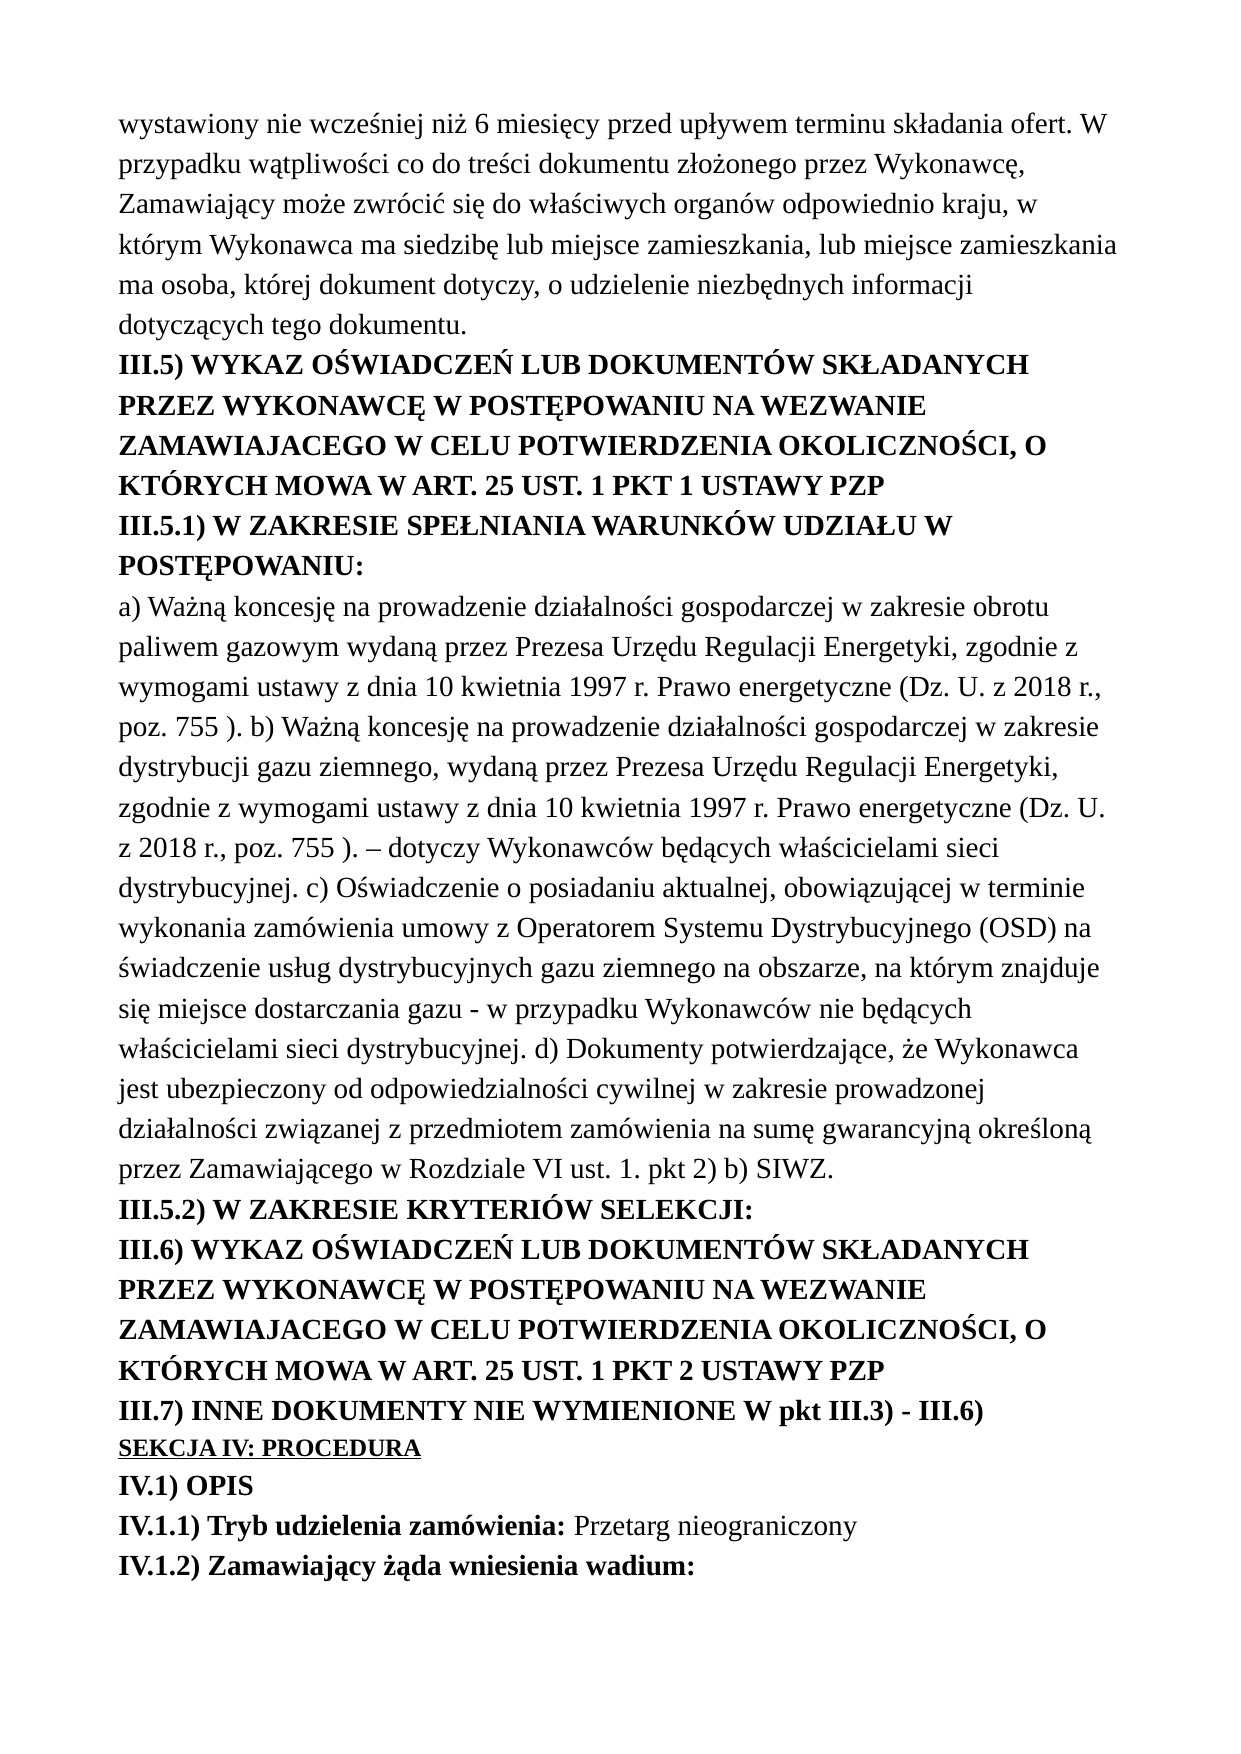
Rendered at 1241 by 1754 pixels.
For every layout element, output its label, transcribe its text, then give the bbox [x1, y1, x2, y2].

text III.5.1) W ZAKRESIE SPEŁNIANIA WARUNKÓW UDZIAŁU W POSTĘPOWANIU: a) Ważną koncesję na prowadzenie działalności gospodarczej w zakresie obrotu paliwem gazowym wydaną przez Prezesa Urzędu Regulacji Energetyki, zgodnie z wymogami ustawy z dnia 10 kwietnia 1997 r. Prawo energetyczne (Dz. U. z 2018 r., poz. 755 ). b) Ważną koncesję na prowadzenie działalności gospodarczej w zakresie dystrybucji gazu ziemnego, wydaną przez Prezesa Urzędu Regulacji Energetyki, zgodnie z wymogami ustawy z dnia 10 kwietnia 1997 r. Prawo energetyczne (Dz. U. z 2018 r., poz. 755 ). – dotyczy Wykonawców będących właścicielami sieci dystrybucyjnej. c) Oświadczenie o posiadaniu aktualnej, obowiązującej w terminie wykonania zamówienia umowy z Operatorem Systemu Dystrybucyjnego (OSD) na świadczenie usług dystrybucyjnych gazu ziemnego na obszarze, na którym znajduje się miejsce dostarczania gazu - w przypadku Wykonawców nie będących właścicielami sieci dystrybucyjnej. d) Dokumenty potwierdzające, że Wykonawca jest ubezpieczony od odpowiedzialności cywilnej w zakresie prowadzonej działalności związanej z przedmiotem zamówienia na sumę gwarancyjną określoną przez Zamawiającego w Rozdziale VI ust. 1. pkt 2) b) SIWZ. III.5.2) W ZAKRESIE KRYTERIÓW SELEKCJI: [118, 508, 1122, 1225]
text III.6) WYKAZ OŚWIADCZEŃ LUB DOKUMENTÓW SKŁADANYCH PRZEZ WYKONAWCĘ W POSTĘPOWANIU NA WEZWANIE ZAMAWIAJACEGO W CELU POTWIERDZENIA OKOLICZNOŚCI, O KTÓRYCH MOWA W ART. 25 UST. 1 PKT 2 USTAWY PZP [118, 1232, 1122, 1386]
text SEKCJA IV: PROCEDURA [118, 1433, 1122, 1462]
text IV.1) OPIS IV.1.1) Tryb udzielenia zamówienia: Przetarg nieograniczony IV.1.2) Zamawiający żąda wniesienia wadium: [118, 1468, 1122, 1582]
text wystawiony nie wcześniej niż 6 miesięcy przed upływem terminu składania ofert. W przypadku wątpliwości co do treści dokumentu złożonego przez Wykonawcę, Zamawiający może zwrócić się do właściwych organów odpowiednio kraju, w którym Wykonawca ma siedzibę lub miejsce zamieszkania, lub miejsce zamieszkania ma osoba, której dokument dotyczy, o udzielenie niezbędnych informacji dotyczących tego dokumentu. [118, 106, 1122, 341]
text III.7) INNE DOKUMENTY NIE WYMIENIONE W pkt III.3) - III.6) [118, 1393, 1122, 1426]
text III.5) WYKAZ OŚWIADCZEŃ LUB DOKUMENTÓW SKŁADANYCH PRZEZ WYKONAWCĘ W POSTĘPOWANIU NA WEZWANIE ZAMAWIAJACEGO W CELU POTWIERDZENIA OKOLICZNOŚCI, O KTÓRYCH MOWA W ART. 25 UST. 1 PKT 1 USTAWY PZP [118, 347, 1122, 502]
